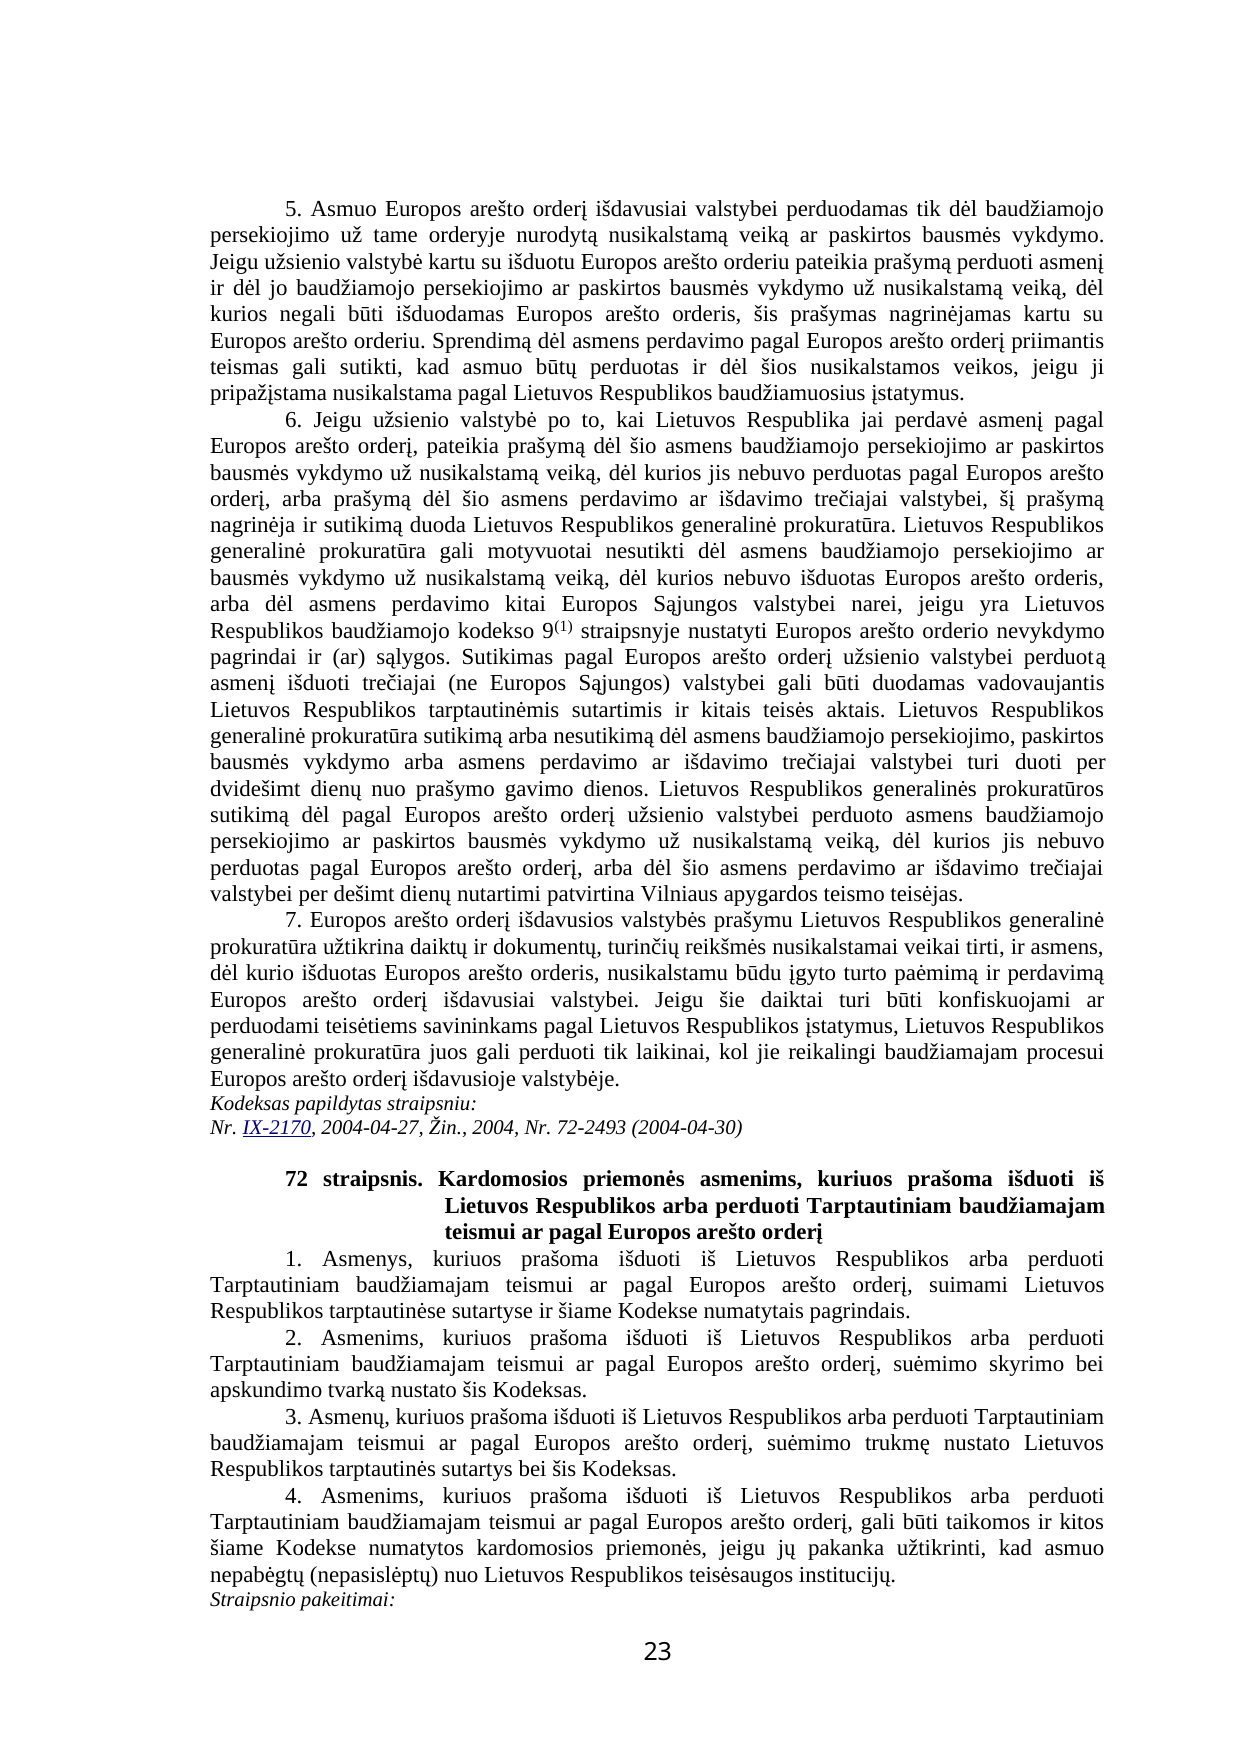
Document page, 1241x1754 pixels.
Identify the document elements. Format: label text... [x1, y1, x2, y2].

text 1. Asmenys, kuriuos prašoma išduoti iš Lietuvos Respublikos arba perduoti Tarptautiniam baudžiamajam teismui ar pagal Europos arešto orderį, suimami Lietuvos Respublikos tarptautinėse sutartyse ir šiame Kodekse numatytais pagrindais. [210, 1244, 1106, 1324]
text Kodeksas papildytas straipsniu: [210, 1091, 1106, 1115]
text 3. Asmenų, kuriuos prašoma išduoti iš Lietuvos Respublikos arba perduoti Tarptautiniam baudžiamajam teismui ar pagal Europos arešto orderį, suėmimo trukmę nustato Lietuvos Respublikos tarptautinės sutartys bei šis Kodeksas. [210, 1403, 1106, 1482]
text 6. Jeigu užsienio valstybė po to, kai Lietuvos Respublika jai perdavė asmenį pagal Europos arešto orderį, pateikia prašymą dėl šio asmens baudžiamojo persekiojimo ar paskirtos bausmės vykdymo už nusikalstamą veiką, dėl kurios jis nebuvo perduotas pagal Europos arešto orderį, arba prašymą dėl šio asmens perdavimo ar išdavimo trečiajai valstybei, šį prašymą nagrinėja ir sutikimą duoda Lietuvos Respublikos generalinė prokuratūra. Lietuvos Respublikos generalinė prokuratūra gali motyvuotai nesutikti dėl asmens baudžiamojo persekiojimo ar bausmės vykdymo už nusikalstamą veiką, dėl kurios nebuvo išduotas Europos arešto orderis, arba dėl asmens perdavimo kitai Europos Sąjungos valstybei narei, jeigu yra Lietuvos Respublikos baudžiamojo kodekso 9(1) straipsnyje nustatyti Europos arešto orderio nevykdymo pagrindai ir (ar) sąlygos. Sutikimas pagal Europos arešto orderį užsienio valstybei perduotą asmenį išduoti trečiajai (ne Europos Sąjungos) valstybei gali būti duodamas vadovaujantis Lietuvos Respublikos tarptautinėmis sutartimis ir kitais teisės aktais. Lietuvos Respublikos generalinė prokuratūra sutikimą arba nesutikimą dėl asmens baudžiamojo persekiojimo, paskirtos bausmės vykdymo arba asmens perdavimo ar išdavimo trečiajai valstybei turi duoti per dvidešimt dienų nuo prašymo gavimo dienos. Lietuvos Respublikos generalinės prokuratūros sutikimą dėl pagal Europos arešto orderį užsienio valstybei perduoto asmens baudžiamojo persekiojimo ar paskirtos bausmės vykdymo už nusikalstamą veiką, dėl kurios jis nebuvo perduotas pagal Europos arešto orderį, arba dėl šio asmens perdavimo ar išdavimo trečiajai valstybei per dešimt dienų nutartimi patvirtina Vilniaus apygardos teismo teisėjas. [210, 406, 1106, 907]
text Nr. IX-2170, 2004-04-27, Žin., 2004, Nr. 72-2493 (2004-04-30) [210, 1115, 1106, 1139]
text 72 straipsnis. Kardomosios priemonės asmenims, kuriuos prašoma išduoti iš Lietuvos Respublikos arba perduoti Tarptautiniam baudžiamajam teismui ar pagal Europos arešto orderį [285, 1166, 1106, 1244]
text 4. Asmenims, kuriuos prašoma išduoti iš Lietuvos Respublikos arba perduoti Tarptautiniam baudžiamajam teismui ar pagal Europos arešto orderį, gali būti taikomos ir kitos šiame Kodekse numatytos kardomosios priemonės, jeigu jų pakanka užtikrinti, kad asmuo nepabėgtų (nepasislėptų) nuo Lietuvos Respublikos teisėsaugos institucijų. [210, 1482, 1106, 1587]
text Straipsnio pakeitimai: [210, 1587, 1106, 1611]
text 7. Europos arešto orderį išdavusios valstybės prašymu Lietuvos Respublikos generalinė prokuratūra užtikrina daiktų ir dokumentų, turinčių reikšmės nusikalstamai veikai tirti, ir asmens, dėl kurio išduotas Europos arešto orderis, nusikalstamu būdu įgyto turto paėmimą ir perdavimą Europos arešto orderį išdavusiai valstybei. Jeigu šie daiktai turi būti konfiskuojami ar perduodami teisėtiems savininkams pagal Lietuvos Respublikos įstatymus, Lietuvos Respublikos generalinė prokuratūra juos gali perduoti tik laikinai, kol jie reikalingi baudžiamajam procesui Europos arešto orderį išdavusioje valstybėje. [210, 907, 1106, 1091]
text 2. Asmenims, kuriuos prašoma išduoti iš Lietuvos Respublikos arba perduoti Tarptautiniam baudžiamajam teismui ar pagal Europos arešto orderį, suėmimo skyrimo bei apskundimo tvarką nustato šis Kodeksas. [210, 1324, 1106, 1403]
text 5. Asmuo Europos arešto orderį išdavusiai valstybei perduodamas tik dėl baudžiamojo persekiojimo už tame orderyje nurodytą nusikalstamą veiką ar paskirtos bausmės vykdymo. Jeigu užsienio valstybė kartu su išduotu Europos arešto orderiu pateikia prašymą perduoti asmenį ir dėl jo baudžiamojo persekiojimo ar paskirtos bausmės vykdymo už nusikalstamą veiką, dėl kurios negali būti išduodamas Europos arešto orderis, šis prašymas nagrinėjamas kartu su Europos arešto orderiu. Sprendimą dėl asmens perdavimo pagal Europos arešto orderį priimantis teismas gali sutikti, kad asmuo būtų perduotas ir dėl šios nusikalstamos veikos, jeigu ji pripažįstama nusikalstama pagal Lietuvos Respublikos baudžiamuosius įstatymus. [210, 195, 1106, 406]
